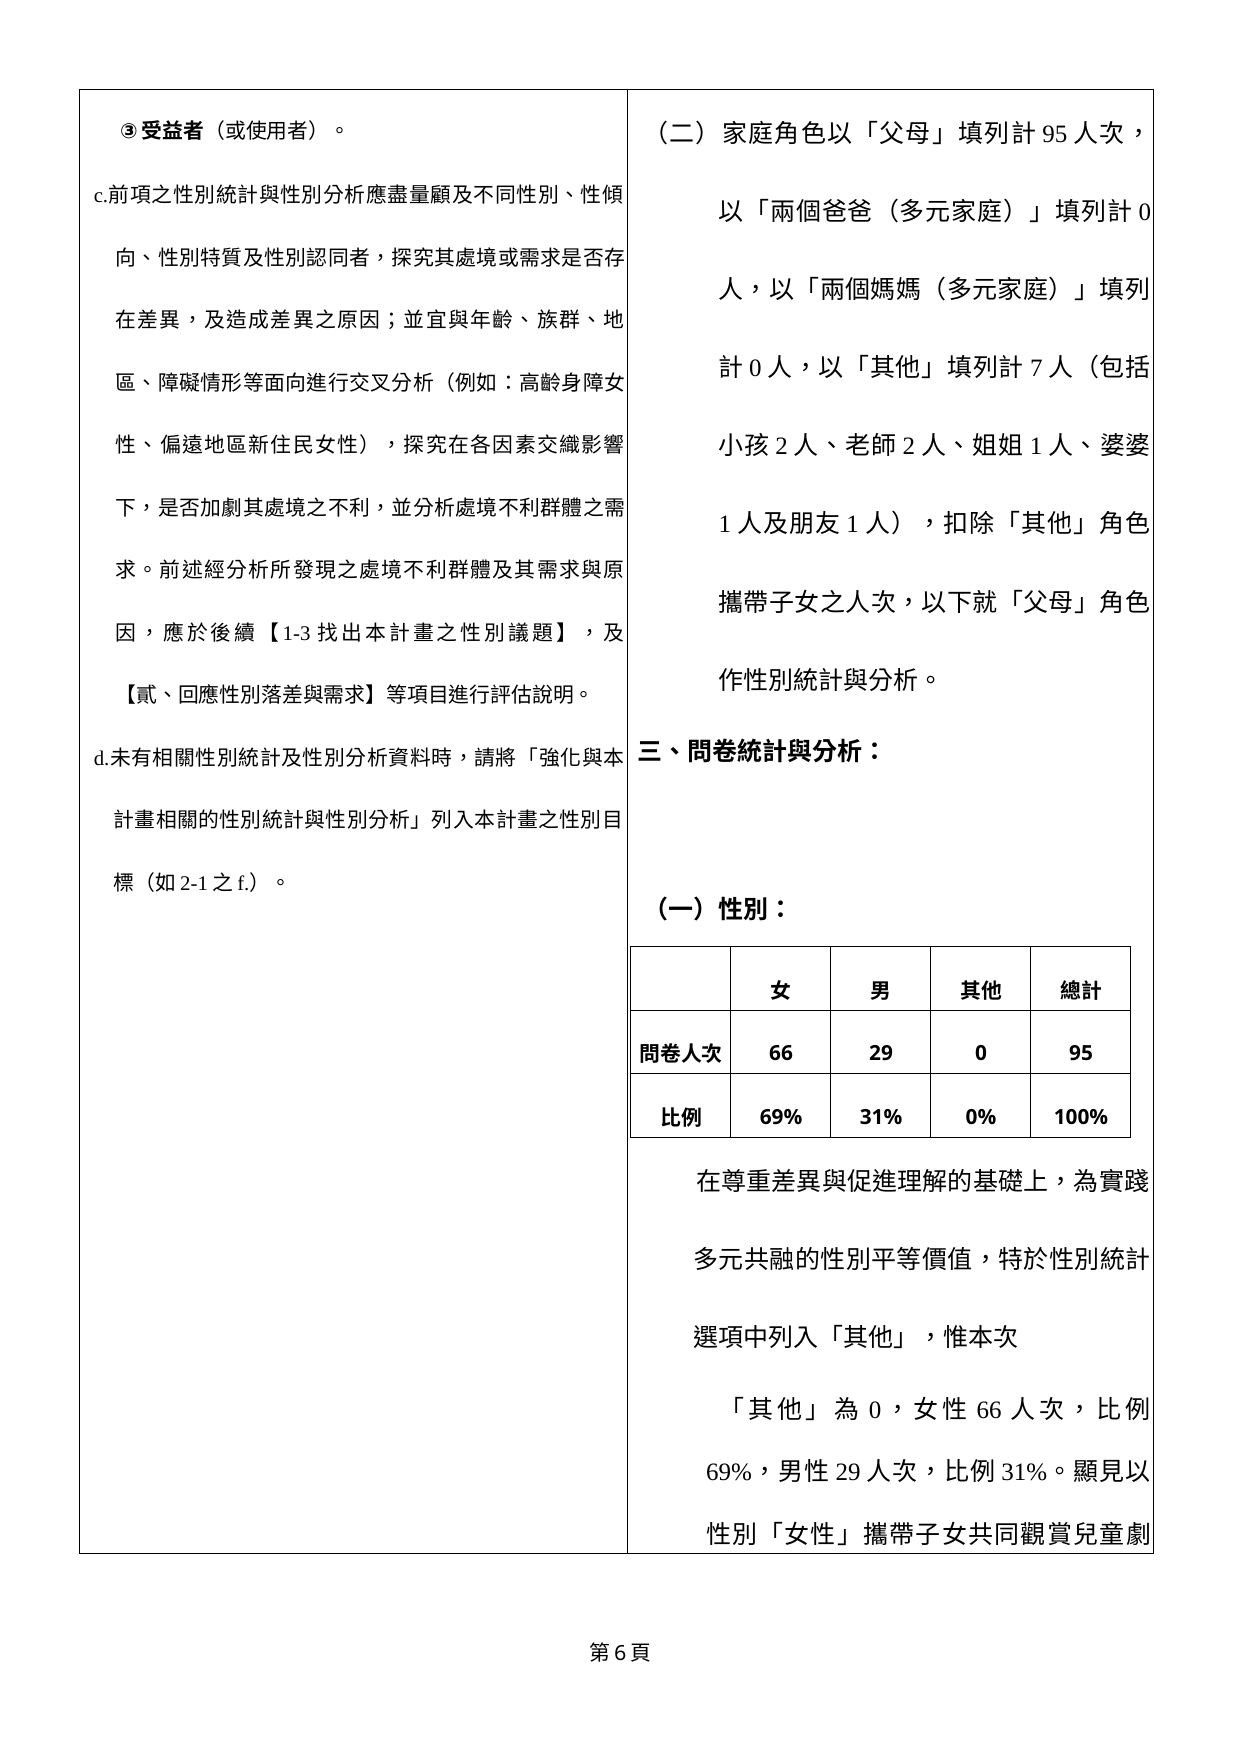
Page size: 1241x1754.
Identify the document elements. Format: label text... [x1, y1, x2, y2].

table_header 女 [731, 947, 830, 1010]
table_header 其他 [931, 947, 1030, 1010]
table_cell 69% [731, 1074, 830, 1137]
table_cell 比例 [631, 1074, 730, 1137]
table_cell 0% [931, 1074, 1030, 1137]
table_cell [1154, 89, 1161, 1553]
table_cell ③受益者（或使用者）。 c.前項之性別統計與性別分析應盡量顧及不同性別、性傾向、性別特質及性別認同者，探究其處境或需求是否存在差異，及造成差異之原因；並宜與年齡、族群、地區、障礙情形等面向進行交叉分析（例如：高齡身障女性、偏遠地區新住民女性），探究在各因素交織影響下，是否加劇其處境之不利，並分析處境不利群體之需求。前述經分析所發現之處境不利群體及其需求與原因，應於後續【1-3找出本計畫之性別議題】，及【貳、回應性別落差與需求】等項目進行評估說明。 d.未有相關性別統計及性別分析資料時，請將「強化與本計畫相關的性別統計與性別分析」列入本計畫之性別目標（如2-1之f.）。 [80, 90, 627, 1553]
table_cell （二）家庭角色以「父母」填列計95人次，以「兩個爸爸（多元家庭）」填列計0人，以「兩個媽媽（多元家庭）」填列計0人，以「其他」填列計7人（包括小孩2人、老師2人、姐姐1人、婆婆1人及朋友1人），扣除「其他」角色攜帶子女之人次，以下就「父母」角色作性別統計與分析。 三、問卷統計與分析： （一）性別： 在尊重差異與促進理解的基礎上，為實踐多元共融的性別平等價值，特於性別統計選項中列入「其他」，惟本次 「其他」為0，女性66人次，比例69%，男性29人次，比例31%。顯見以性別「女性」攜帶子女共同觀賞兒童劇 [628, 90, 1153, 1553]
table_cell 29 [831, 1011, 930, 1073]
table_cell 問卷人次 [631, 1011, 730, 1073]
table_header 男 [831, 947, 930, 1010]
table_cell 31% [831, 1074, 930, 1137]
table_cell 66 [731, 1011, 830, 1073]
table_header 總計 [1031, 947, 1130, 1010]
table_header [631, 947, 730, 1010]
table_cell 100% [1031, 1074, 1130, 1137]
table_cell 0 [931, 1011, 1030, 1073]
table_cell 95 [1031, 1011, 1130, 1073]
